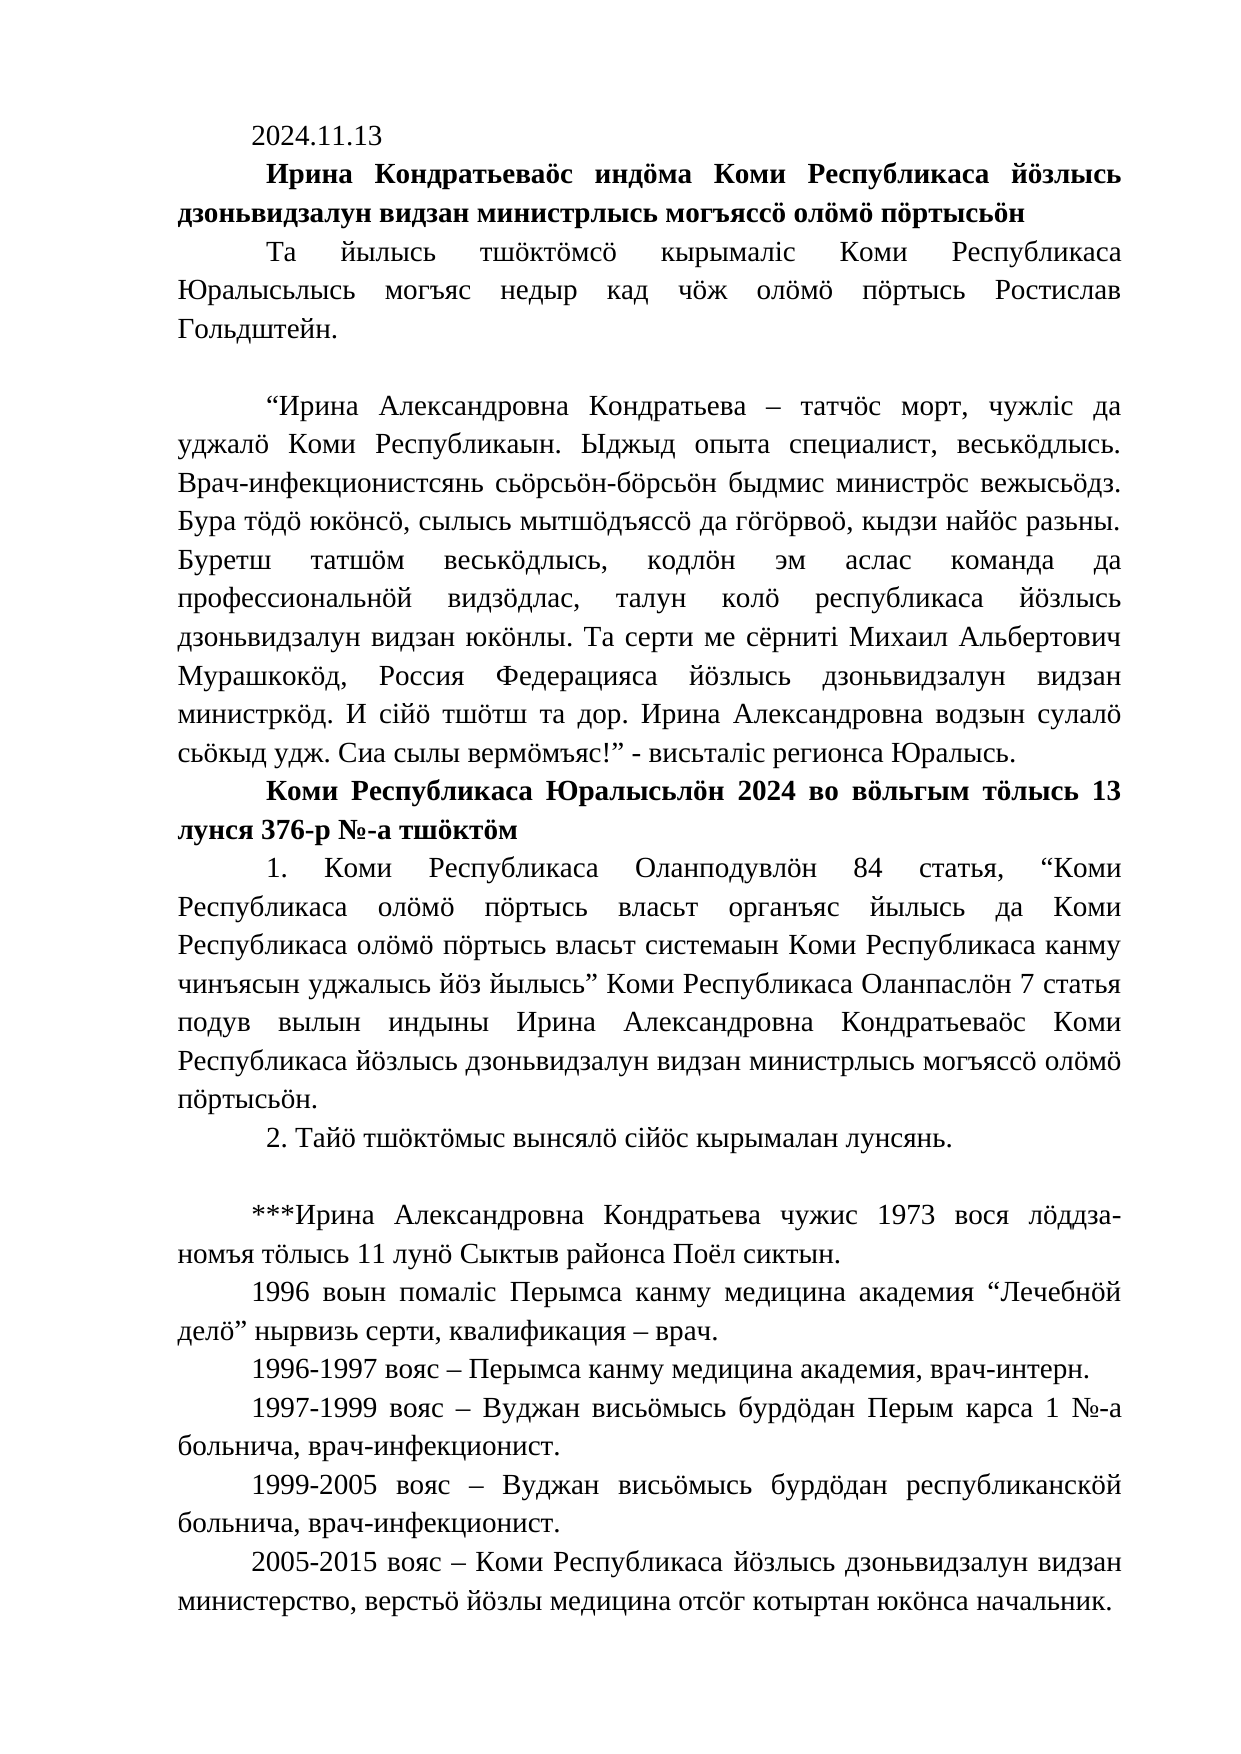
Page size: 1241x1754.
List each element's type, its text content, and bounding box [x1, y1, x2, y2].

text 2024.11.13 [177, 118, 1122, 152]
text Та йылысь тшӧктӧмсӧ кырымаліс Коми Республикаса Юралысьлысь могъяс недыр кад чӧж олӧмӧ пӧртысь Ростислав Гольдштейн. [177, 234, 1122, 344]
text 1. Коми Республикаса Оланподувлӧн 84 статья, “Коми Республикаса олӧмӧ пӧртысь власьт органъяс йылысь да Коми Республикаса олӧмӧ пӧртысь власьт системаын Коми Республикаса канму чинъясын уджалысь йӧз йылысь” Коми Республикаса Оланпаслӧн 7 статья подув вылын индыны Ирина Александровна Кондратьеваӧс Коми Республикаса йӧзлысь дзоньвидзалун видзан министрлысь могъяссӧ олӧмӧ пӧртысьӧн. [177, 850, 1122, 1115]
text 2. Тайӧ тшӧктӧмыс вынсялӧ сійӧс кырымалан лунсянь. [177, 1120, 1122, 1154]
text 1996 воын помаліс Перымса канму медицина академия “Лечебнӧй делӧ” нырвизь серти, квалификация – врач. [177, 1274, 1122, 1346]
text Ирина Кондратьеваӧс индӧма Коми Республикаса йӧзлысь дзоньвидзалун видзан министрлысь могъяссӧ олӧмӧ пӧртысьӧн [177, 157, 1122, 229]
text 1997-1999 вояс – Вуджан висьӧмысь бурдӧдан Перым карса 1 №-а больнича, врач-инфекционист. [177, 1390, 1122, 1462]
text 2005-2015 вояс – Коми Республикаса йӧзлысь дзоньвидзалун видзан министерство, верстьӧ йӧзлы медицина отсӧг котыртан юкӧнса начальник. [177, 1544, 1122, 1616]
subtitle ***Ирина Александровна Кондратьева чужис 1973 вося лӧддза-номъя тӧлысь 11 лунӧ Сыктыв районса Поёл сиктын. [177, 1197, 1122, 1269]
text 1996-1997 вояс – Перымса канму медицина академия, врач-интерн. [177, 1351, 1122, 1385]
text Коми Республикаса Юралысьлӧн 2024 во вӧльгым тӧлысь 13 лунся 376-р №-а тшӧктӧм [177, 773, 1122, 845]
text 1999-2005 вояс – Вуджан висьӧмысь бурдӧдан республиканскӧй больнича, врач-инфекционист. [177, 1467, 1122, 1539]
text “Ирина Александровна Кондратьева – татчӧс морт, чужліс да уджалӧ Коми Республикаын. Ыджыд опыта специалист, веськӧдлысь. Врач-инфекционистсянь сьӧрсьӧн-бӧрсьӧн быдмис министрӧс вежысьӧдз. Бура тӧдӧ юкӧнсӧ, сылысь мытшӧдъяссӧ да гӧгӧрвоӧ, кыдзи найӧс разьны. Буретш татшӧм веськӧдлысь, кодлӧн эм аслас команда да профессиональнӧй видзӧдлас, талун колӧ республикаса йӧзлысь дзоньвидзалун видзан юкӧнлы. Та серти ме сёрниті Михаил Альбертович Мурашкокӧд, Россия Федерацияса йӧзлысь дзоньвидзалун видзан министркӧд. И сійӧ тшӧтш та дор. Ирина Александровна водзын сулалӧ сьӧкыд удж. Сиа сылы вермӧмъяс!” - висьталіс регионса Юралысь. [177, 388, 1122, 768]
